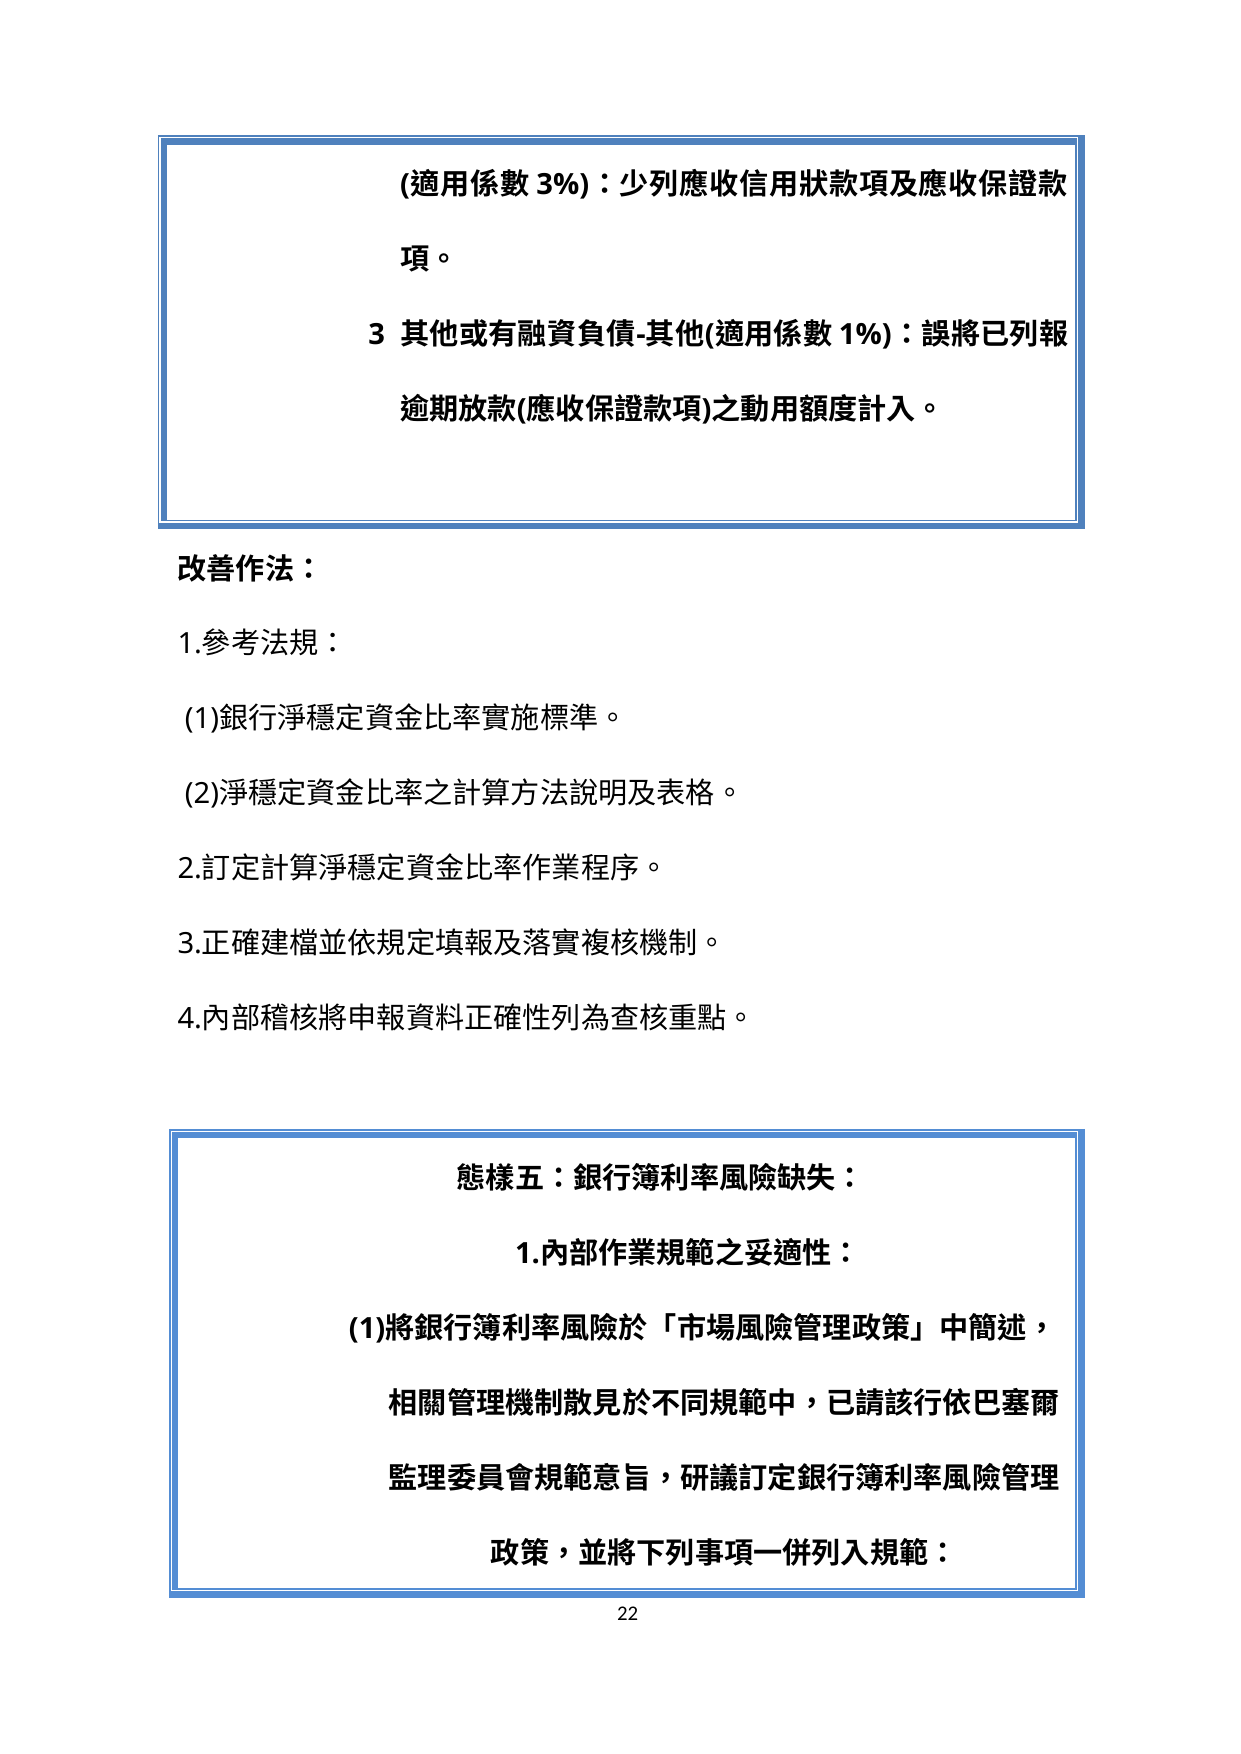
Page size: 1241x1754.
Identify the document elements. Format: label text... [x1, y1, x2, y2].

text 改善作法： [177, 529, 1092, 604]
text (1)銀行淨穩定資金比率實施標準。 [177, 679, 1092, 754]
table_header 態樣五：銀行簿利率風險缺失： 1.內部作業規範之妥適性： (1)將銀行簿利率風險於「市場風險管理政策」中簡述，相關管理機制散見於不同規範中，已請該行依巴塞爾監理委員會規範意旨，研議訂定銀行簿利率風險管理政策，並將下列事項一併列入規範： 銀行簿利率風險管理權責劃分、責任歸屬及陳報機制。 銀行簿利率風險各類暴險狀況之相關控制機制。 銀行簿利率風險指標超逾限額時之處理程序及內部作業規範。 將銀行簿利率風險納入內部資本適足性評估。 依據銀行簿利率風險評估結果，訂定相關銀行簿利率風險管理策略(包含風險承擔、風險迴避、風險移轉、風險降低等)。 針對銀行簿利率風險之各類暴險風險胃納狀況，訂定超逾限額時之改善計畫。 (2)尚未配合依修正後銀行簿利率風險質化與量化指標，檢視現行銀行簿利率風險管理政策適合性，並修訂相關銀行簿利率風險管理策略，及針對已確認之各類風險訂定相對應之指標、預警及限額。 2.計算極端值測試，第一類資本淨額未以查核基準日數額計算，影響極端值測試結果之正確性。 3.△NII及△EVE計算正確性： (1)資產端： 產品類型「存放同業」： 美元部位存放銀行同業納入衡量計算金額，與帳列金額不符。 新台幣及美元部位利率型態為浮動利率者，其重定價現金流量時間區間未採下次利率重設日，均誤配置為「翌日」；另加權平均利率均誤鍵為0%。 美元部位定期存款未依適當之時間區間配置。 產品類型「存放央行(乙戶)」： 新台幣部位利率型態為機動利率者，其重定價現金流量時間區間均配置為「1個月(不含)～3個月(含)」，未以央行利率會議時點配置對應「2天~1個月(含)」時間區間。 新台幣部位利率型態未以機動利率誤配置為浮動利率，其重定價現金流量時間區間未採下次利率重設日，誤配置為「翌日」；另加權平均利率均誤鍵為0%。 產品類型「有價證券」： A.新台幣及美元部位名目重定價現金流量及加權平均利率，均誤以購入成本衡量及到期殖利率衡量，未以證券面額衡量及票面利率衡量。 B.未將投資可轉換公司債資產交換納入衡量，並分拆賣出買權納入「分拆式選擇權」衡量；另對該債券投資附屬之利率交換，多計入「自動式選擇權」衡量。 產品類型「附賣回債票券」：誤以債票券面額配置名目重定價現金流量，未以合約到期日所償還之本金衡量。 產品類型「放款」：新台幣部位固定利率放款，有多筆長期放款原始資料名目利率誤植為0%，影響該項目加權平均利率計算正確性。 產品類型「放款包含擔保/無擔保放款(一次/分期還本)、貼現與透支、信用卡與循環額度(隨借隨還)」： A.新台幣及美元部位零售客戶浮動利率放款，其時間區間均配置「翌日或當日」，未依個別下次利率重定價日配置對應之時間區間。 B.新台幣部位零售型客戶機動利率放款，有誤以契約到期日配置其名目重定價現金流量之時間區間，未依央行利率會議時點配置對應時間區間。 產品類型「放款(包含 Factoring及Forfaiting)」： A.新台幣及美元部位批發客戶機動利率及浮動利率放款，其時間區間均配置「翌日或當日」，未依央行利率會議時點配置對應時間區間及個別下次利率重定價日配置對應之時間區間。 B.對聯貸型授信案件，其利率型態未依個別利率定價條件決定，均誤配置為「管理利率」，致名目重定價現金流量時間區間錯誤。 C.新台幣部位對批發客戶之循環動用型放款，有誤配置於產品類型「信用卡與循環額度(隨借隨還)」衡量，致錯誤套用公版計算程式行為化參數。 D.新台幣部位固定利率分期攤還放款，未依本金攤還條件配置名目重定價現金流量；美元部位亦有相同情形，且原始計算資料有不符常規之負值，及非應歸屬本項產品之零售客戶資料。 E.對已屆期浮動利率放款，現金流量時間區間誤配置以下次利率重訂價日對應之時間區間。 F.新台幣及美元部位屬無追索權之應收帳款承購淨額及遠期信用狀買斷，產品類型應分類至「其他」。 產品類型「信用卡與循環額度 (隨借隨還)」： A.新台幣部位有距契約到期日未逾1個月者，誤配置「1個月~3個月」時間區間。 B.基準日帳列應收信用卡款項納入衡量計算金額，與帳列金額不符。 C.美元部位信用卡循環信用之加權平均利率鍵置為0%，未正確計算。 產品類型「零息資產」：對美元部位帳列存放央行(不計息)，漏未納入本項衡量；另新台幣及美元部位誤計入多項非利率敏感性資產，如：庫存現金、零用金及週轉金、庫存外幣、運送中現金、待交換票據、應收利息、其他遞延資產、備抵呆帳、固定資產、累計折舊、催收款、無形資產及信用卡其他手續費。 產品類型「其他」： A.對應收承購帳款淨額漏未納入本項衡量。 B.新台幣及美元部位零售客戶所有利率類型之應收信用卡款項全額繳款及分期付款，產品類型應分類至「信用卡與循環額度(隨借隨還)」或「放款包含擔保/無擔保放款(一次/分期還本)、貼現與透支、信用卡與循環額度(隨借隨還)」。 C.新台幣部位應收信用卡款項分期付款之加權平均利率均鍵置為0%，未正確計算。 (2)負債端： 產品類型「同業存款」： A.新台幣及美元部位「銀行同業存款」均誤配置產品類型「零息負債」。 B.新台幣部位批發客戶浮動利率存款，其時間區間配置為「翌日或當日」，未依實際為機動利率型態之擺放原則配置對應之時間區間。 產品類型「同業拆款」： A.新台幣部位帳列「央行放款轉融資」及「央行其他融資」金額，漏未納入本項衡量。 B.新台幣部位浮動利率央行其他融資，現金流量時間區間未採下次重定價日，均誤以契約到期日配置，且加權平均利率均誤鍵為0%；另美元部位「透支銀行同業」之加權平均利率誤鍵為0%。 產品類型「活期存款」： A.新台幣部位對行員活期儲蓄存款錯配置本項，未配置「活期儲蓄存款」，且依其利率定價模式應界定為「管理利率」，以套用公版計算程式變量表之行為化參數。 B.美元部位之活期存款利率型態未分類管理利率，誤鍵為機動利率，且時間區間均配置為翌日，致未適用變量表管理利率之行為化參數。 C.新台幣部位批發客戶之央行存款（庫款專戶)，誤歸類至本項及機動利率類型，應歸類至「同業存款」及浮動利率類型。 產品類型「支票存款」：新台幣部位支票存款誤分類於「零息負債」，致未適用變量表支票存款之行為化參數。 產品類型「定期存款」： A.新台幣部位浮動利率定期存款，誤以契約到期日配置名目重定價現金流量之時間區間，另其利率訂價特性，依公版計算程式規範應分類為「機動利率」，並以央行利率會議時點配置對應之時間區間。 B.新台幣部位零售及批發客戶機動利率存款，其時間區間均配置「翌日或當日」，未依央行利率會議時點配置對應時間區間。 C.美元部位零售客戶固定利率存款，時間區間配置錯誤。 產品類型「本行發行債票券(含NCD/CD)」：美元部位金融債券負債，誤分類「其他」。 產品類型「結構型商品」：美元部位結構型商品所收本金，誤分類「其他」。 產品類型「零息負債」：新台幣及美元部位誤計入多項非利率敏感性負債，如：如應付利息、應付帳款、暫收待結款、兌換、應解匯款、聯行往來、評價調整…。 (3)自動式選擇權： 產品類型「遠期外匯合約」及「外匯交換」：因所使用計算輔助程式錯置新台幣及美元長、短部位幣別，致新台幣短部位及美元短部位衡量重定價現金流量錯誤，應請建立跨表檢核及覆核機制。 產品類型「期貨/遠期利率協定」：美元部位利率期貨錯置長、短部位之時間區間及金額。 產品類型「利率交換」： A.新台幣及美元部位投資具提前贖回條件之可轉換公司債資產交換，對其附屬之利率交換條件，有多分拆利率交換交易納入本項衡量。 B.美元部位利率交換對長部位利息現金流量金額計算有誤。 (4)分拆式選擇權： 對聯貸授信案件利率型態均誤為「管理利率」，致對該類授信產品多分拆賣出百慕達式交換選擇權及買入利率下限選擇權納入本項衡量。 新台幣及美元部位投資之可轉換公司債資產交換，對該交易具可提前贖回條件，均漏分拆賣出買權納入本項衡量。 新台幣部位未具提前贖回條件之有價證券投資，誤多分拆賣出遠期執行賣權；美元部位發行美元計價具可提前贖回條件之金融債券，漏未分拆買入遠期執行之買權。 產品類型「美式賣權」，新台幣及美元部位發行不具提前解約條件之可轉讓定期存單，誤多分拆賣出美式賣權。 產品類型「百慕達式互換選擇權」，新台幣及美元部位批發客戶固定利率放款，其時間區間為「翌日或當日」者，均未分拆賣出百慕達式互換選擇權。 產品類型「遠期執行選擇權」，該行發行以美元計價具提前贖回條件之零息金融債券分拆買入買權，目前以債券面額及內部報酬率輸入公版計算程式，建議改以票面利率衡量。 [178, 1138, 1075, 1588]
text 1.參考法規： [177, 604, 1092, 679]
text 4.內部稽核將申報資料正確性列為查核重點。 [177, 979, 1092, 1054]
table_header 態樣四：淨穩定資金比率申報有誤差： 1.可用穩定資金申報錯誤： 法定合格資本之權益及負債(適用係數100%)：保證責任準備及備抵呆帳少列，或誤將累計減損-承受擔保品列入計算。 零售與小型企業戶之「穩定存款」，其為無到期日(活期性)及剩餘期間小於1年者(適用係數95%)：誤將地方政府、金融機構之存款、零售與小型企業戶歸戶後超過存款保險額度(目前為新臺幣3百萬元)之新臺幣存款、零售與小型企業戶之外幣存款計入。 零售與小型企業戶較不穩定存款，其為無到期日(活期性)或剩餘期間小於1年者(適用係數90%)：誤將證券投資信託業募集之基金專戶存款計入。 分公司未與其總公司之存款合併歸為一戶，或同一公司戶開立多個存款帳戶，未確實辦理歸戶及統計，致誤計入零售與小型企業戶無到期日(活期性)及(或)剩餘期間小於1年之「穩定存款」(適用係數95%)或較不穩定存款(適用係數90%)。 非金融機構企業戶、主權國家、地方政府、非營利國營事業機構及多邊開發銀行所提供之資金，其剩餘期間小於1年者(適用係數50%)：誤將低於4千萬之久未往來專戶存款、創業投資管理顧問(股)公司之專戶存款、小型企業戶之外幣存款計入。 其他負債及權益，其剩餘期間為6個月以上未達1年者(適用係數50%)：誤將小型企業存款計入。 其他負債及權益，其剩餘期間小於6個月，或無特定到期日者(適用係數0%)：誤將承兌匯票、應收承兌票款、應歸類為小型企業或非金融機構企業戶存款計入。 同一公司以不同客戶統一編號開立存款帳戶，未確實辦理歸戶及統計。 2.應有穩定資金申報錯誤： (1)資產負債表表內暴險： 央行準備金(適用係數0%)：誤將受央行委託國庫業務，依規定存放央行-國庫局之不計息存款列入。 出售金融工具、外匯及商品因「交易日」及「交割日」不同所產生之應收款項(適用係數0%)：少列出售股票及基金之應收交割款項。 受限制期間小於6個月及未受限制之第一層資產(適用係數5%)：誤以公允價值計算按攤銷後成本衡量之債務工具投資。 以第一層資產為擔保，且剩餘期間小於6個月之金融機構應收款項(適用係數10%)：誤將非以第一層資產為擔保承作之擔保借出交易(RS)計入。 以第一層資產以外之資產為擔保或無擔保，且剩餘期間小於6個月之金融機構應收款項(適用係數15%)：誤將聯行間之交易款項計入。 受限制期間小於6個月及未受限制之第二層A級資產(適用係數15%)或第二層B級資產(適用係數50%)： A.計算透過其他綜合損益按公允價值衡量之金融資產誤扣除預期信用損失。 B.誤以公允價值計算按攤銷後成本衡量之債務工具投資。 C.私人公司發行之商業本票所適用之係數，誤依保證發行金融機構之信用評等分類。 其他剩餘期間小於1年之資產(適用係數50%)： A.計算透過其他綜合損益按公允價值衡量之金融資產誤扣除預期信用損失。 B.貼現及放款未計入具分期攤還性質放款其未來一年內將償還之金額，或誤將貼現及放款折溢價調整數及放款轉列之催收款折溢價調整數計入。 C.誤將應收信用卡偽冒款、應收承兌票款、出售股票及基金之應收交割款項計入。 風險權數45%以下且剩餘期間1年以上之住宅擔保放款(適用係數65%)：誤計入屬1年內分期攤還部分，或非住宅擔保放款。 (2)資產負債表表外暴險： 不可取消及有條件可取消之信用融資額度及流動性融資額度之未動用餘額(適用係數5%)： A.誤將進、出口押匯、出口O/A之未動用額度、應收保證款項、應收信用狀款項計入。 B.未將「不可取消及有條件可取消之信用融資額度及流動融資額度之未動用餘額」與「其他或有融資負債」相互流用者，適用較高之係數。 其他或有融資負債-與貿易融資有關之或有融資負債(適用係數3%)：少列應收信用狀款項及應收保證款項。 其他或有融資負債-其他(適用係數1%)：誤將已列報逾期放款(應收保證款項)之動用額度計入。 [167, 145, 1075, 519]
text (2)淨穩定資金比率之計算方法說明及表格。 [177, 754, 1092, 829]
text 3.正確建檔並依規定填報及落實複核機制。 [177, 904, 1092, 979]
text 2.訂定計算淨穩定資金比率作業程序。 [177, 829, 1092, 904]
